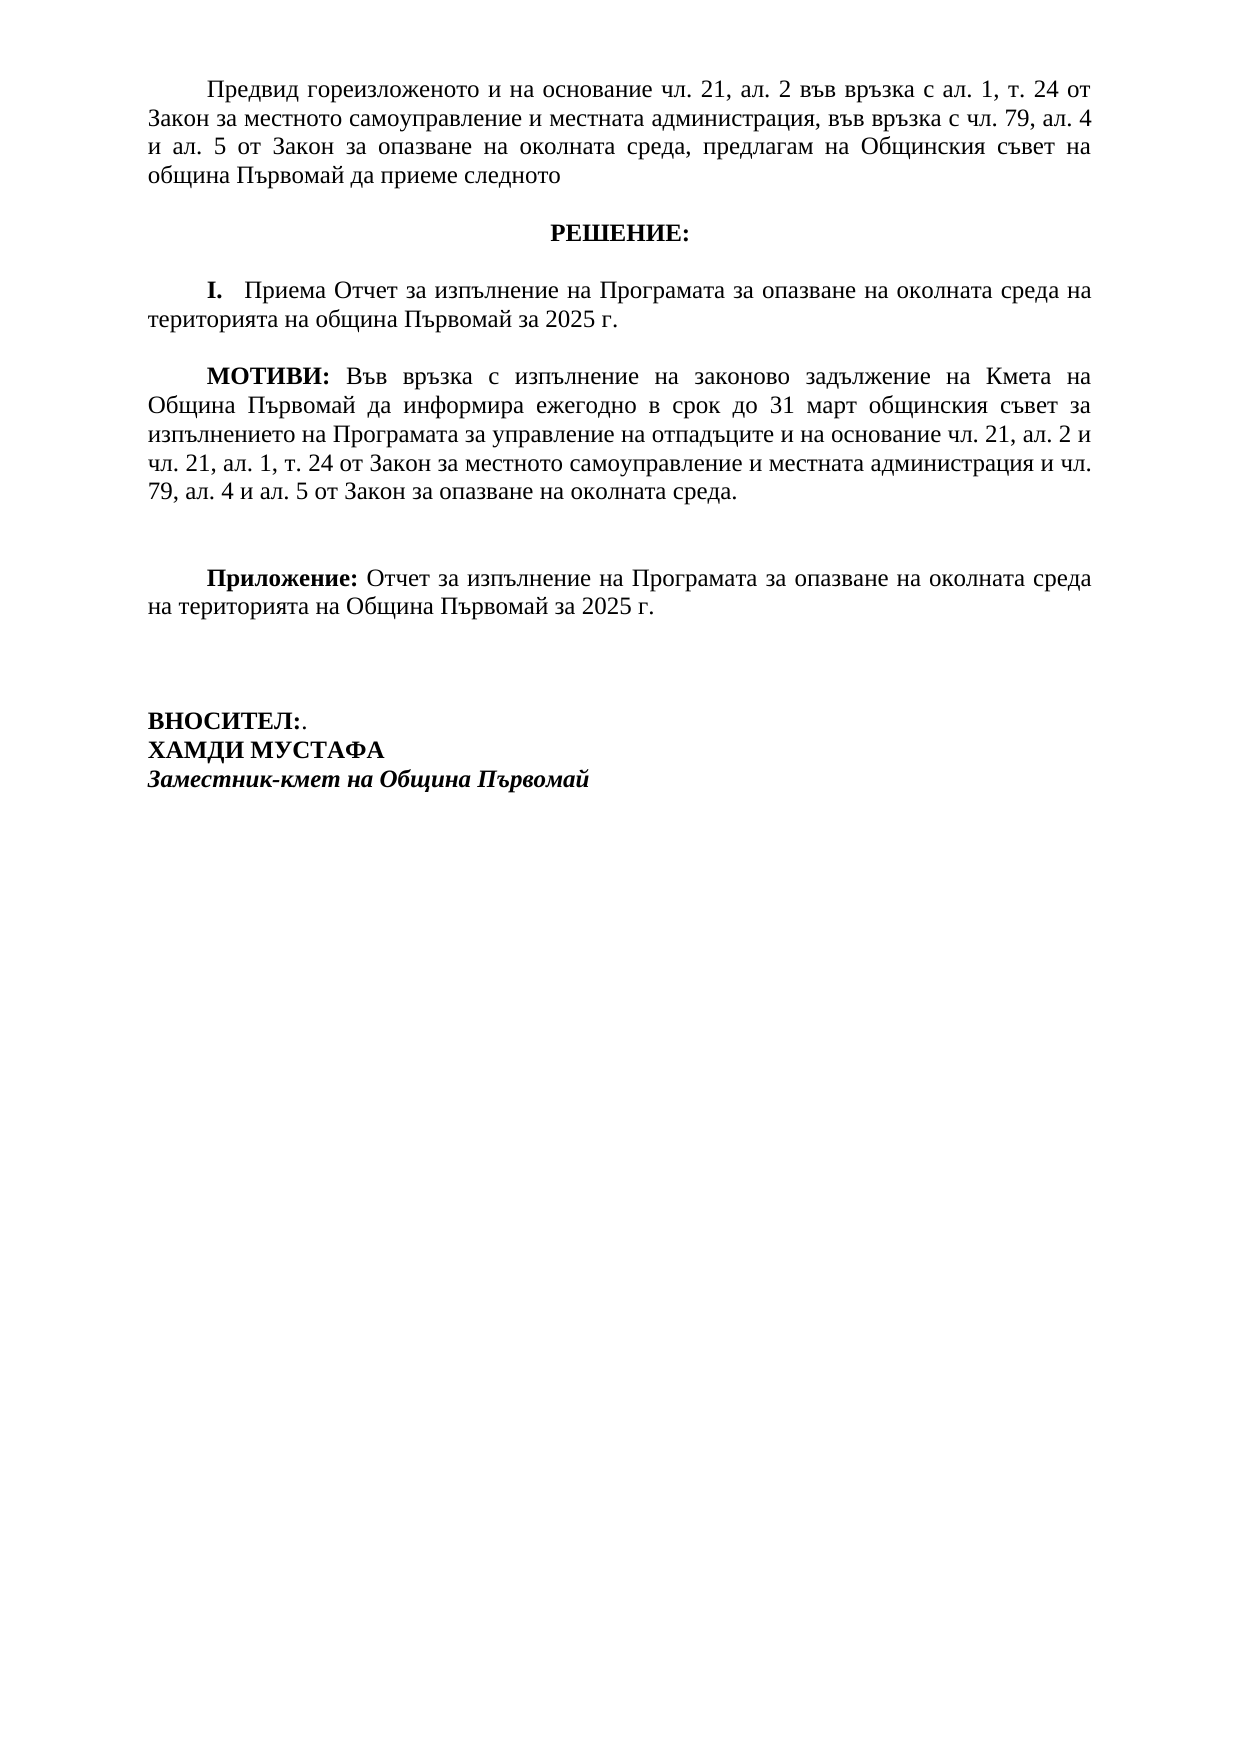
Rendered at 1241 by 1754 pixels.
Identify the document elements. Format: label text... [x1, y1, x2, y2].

text Заместник-кмет на Община Първомай [148, 764, 1057, 793]
text ВНОСИТЕЛ:. [148, 706, 1057, 735]
text Предвид гореизложеното и на основание чл. 21, ал. 2 във връзка с ал. 1, т. 24 от Закон за местното самоуправление и местната администрация, във връзка с чл. 79, ал. 4 и ал. 5 от Закон за опазване на околната среда, предлагам на Общинския съвет на община Първомай да приеме следното [148, 74, 1093, 189]
text РЕШЕНИЕ: [148, 218, 1093, 246]
text ХАМДИ МУСТАФА [148, 735, 1057, 764]
text Приложение: Отчет за изпълнение на Програмата за опазване на околната среда на територията на Община Първомай за 2025 г. [148, 563, 1093, 620]
list Приема Отчет за изпълнение на Програмата за опазване на околната среда на територията на община Първомай за 2025 г. [148, 275, 1093, 333]
text МОТИВИ: Във връзка с изпълнение на законово задължение на Кмета на Община Първомай да информира ежегодно в срок до 31 март общинския съвет за изпълнението на Програмата за управление на отпадъците и на основание чл. 21, ал. 2 и чл. 21, ал. 1, т. 24 от Закон за местното самоуправление и местната администрация и чл. 79, ал. 4 и ал. 5 от Закон за опазване на околната среда. [148, 361, 1093, 505]
